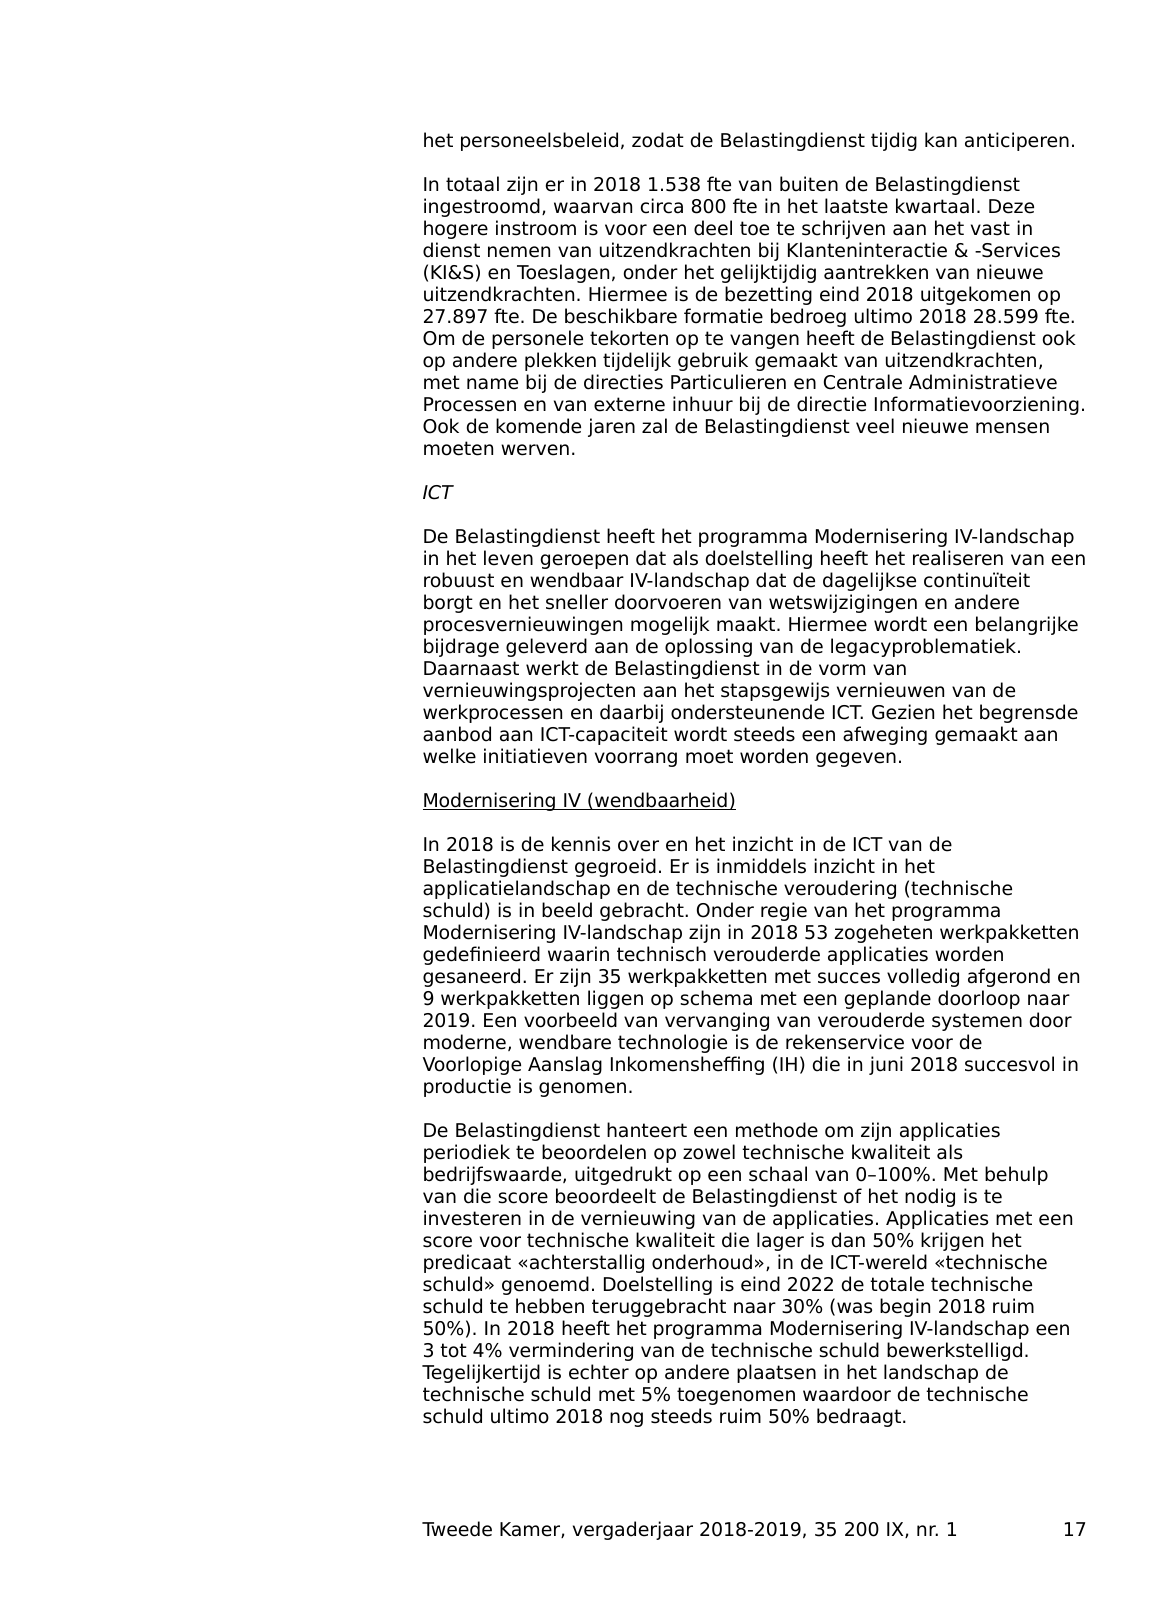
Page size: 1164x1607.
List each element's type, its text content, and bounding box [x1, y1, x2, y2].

text De Belastingdienst heeft het programma Modernisering IV-landschap in het leven geroepen dat als doelstelling heeft het realiseren van een robuust en wendbaar IV-landschap dat de dagelijkse continuïteit borgt en het sneller doorvoeren van wetswijzigingen en andere procesvernieuwingen mogelijk maakt. Hiermee wordt een belangrijke bijdrage geleverd aan de oplossing van de legacyproblematiek. Daarnaast werkt de Belastingdienst in de vorm van vernieuwingsprojecten aan het stapsgewijs vernieuwen van de werkprocessen en daarbij ondersteunende ICT. Gezien het begrensde aanbod aan ICT-capaciteit wordt steeds een afweging gemaakt aan welke initiatieven voorrang moet worden gegeven. [422, 526, 1087, 768]
text In 2018 is de kennis over en het inzicht in de ICT van de Belastingdienst gegroeid. Er is inmiddels inzicht in het applicatielandschap en de technische veroudering (technische schuld) is in beeld gebracht. Onder regie van het programma Modernisering IV-landschap zijn in 2018 53 zogeheten werkpakketten gedefinieerd waarin technisch verouderde applicaties worden gesaneerd. Er zijn 35 werkpakketten met succes volledig afgerond en 9 werkpakketten liggen op schema met een geplande doorloop naar 2019. Een voorbeeld van vervanging van verouderde systemen door moderne, wendbare technologie is de rekenservice voor de Voorlopige Aanslag Inkomensheffing (IH) die in juni 2018 succesvol in productie is genomen. [422, 834, 1087, 1098]
subtitle Modernisering IV (wendbaarheid) [422, 790, 1087, 812]
text het personeelsbeleid, zodat de Belastingdienst tijdig kan anticiperen. [422, 130, 1087, 152]
text De Belastingdienst hanteert een methode om zijn applicaties periodiek te beoordelen op zowel technische kwaliteit als bedrijfswaarde, uitgedrukt op een schaal van 0–100%. Met behulp van die score beoordeelt de Belastingdienst of het nodig is te investeren in de vernieuwing van de applicaties. Applicaties met een score voor technische kwaliteit die lager is dan 50% krijgen het predicaat «achterstallig onderhoud», in de ICT-wereld «technische schuld» genoemd. Doelstelling is eind 2022 de totale technische schuld te hebben teruggebracht naar 30% (was begin 2018 ruim 50%). In 2018 heeft het programma Modernisering IV-landschap een 3 tot 4% vermindering van de technische schuld bewerkstelligd. Tegelijkertijd is echter op andere plaatsen in het landschap de technische schuld met 5% toegenomen waardoor de technische schuld ultimo 2018 nog steeds ruim 50% bedraagt. [422, 1120, 1087, 1428]
text In totaal zijn er in 2018 1.538 fte van buiten de Belastingdienst ingestroomd, waarvan circa 800 fte in het laatste kwartaal. Deze hogere instroom is voor een deel toe te schrijven aan het vast in dienst nemen van uitzendkrachten bij Klanteninteractie & -Services (KI&S) en Toeslagen, onder het gelijktijdig aantrekken van nieuwe uitzendkrachten. Hiermee is de bezetting eind 2018 uitgekomen op 27.897 fte. De beschikbare formatie bedroeg ultimo 2018 28.599 fte. Om de personele tekorten op te vangen heeft de Belastingdienst ook op andere plekken tijdelijk gebruik gemaakt van uitzendkrachten, met name bij de directies Particulieren en Centrale Administratieve Processen en van externe inhuur bij de directie Informatievoorziening. Ook de komende jaren zal de Belastingdienst veel nieuwe mensen moeten werven. [422, 174, 1087, 460]
subtitle ICT [422, 482, 1087, 504]
